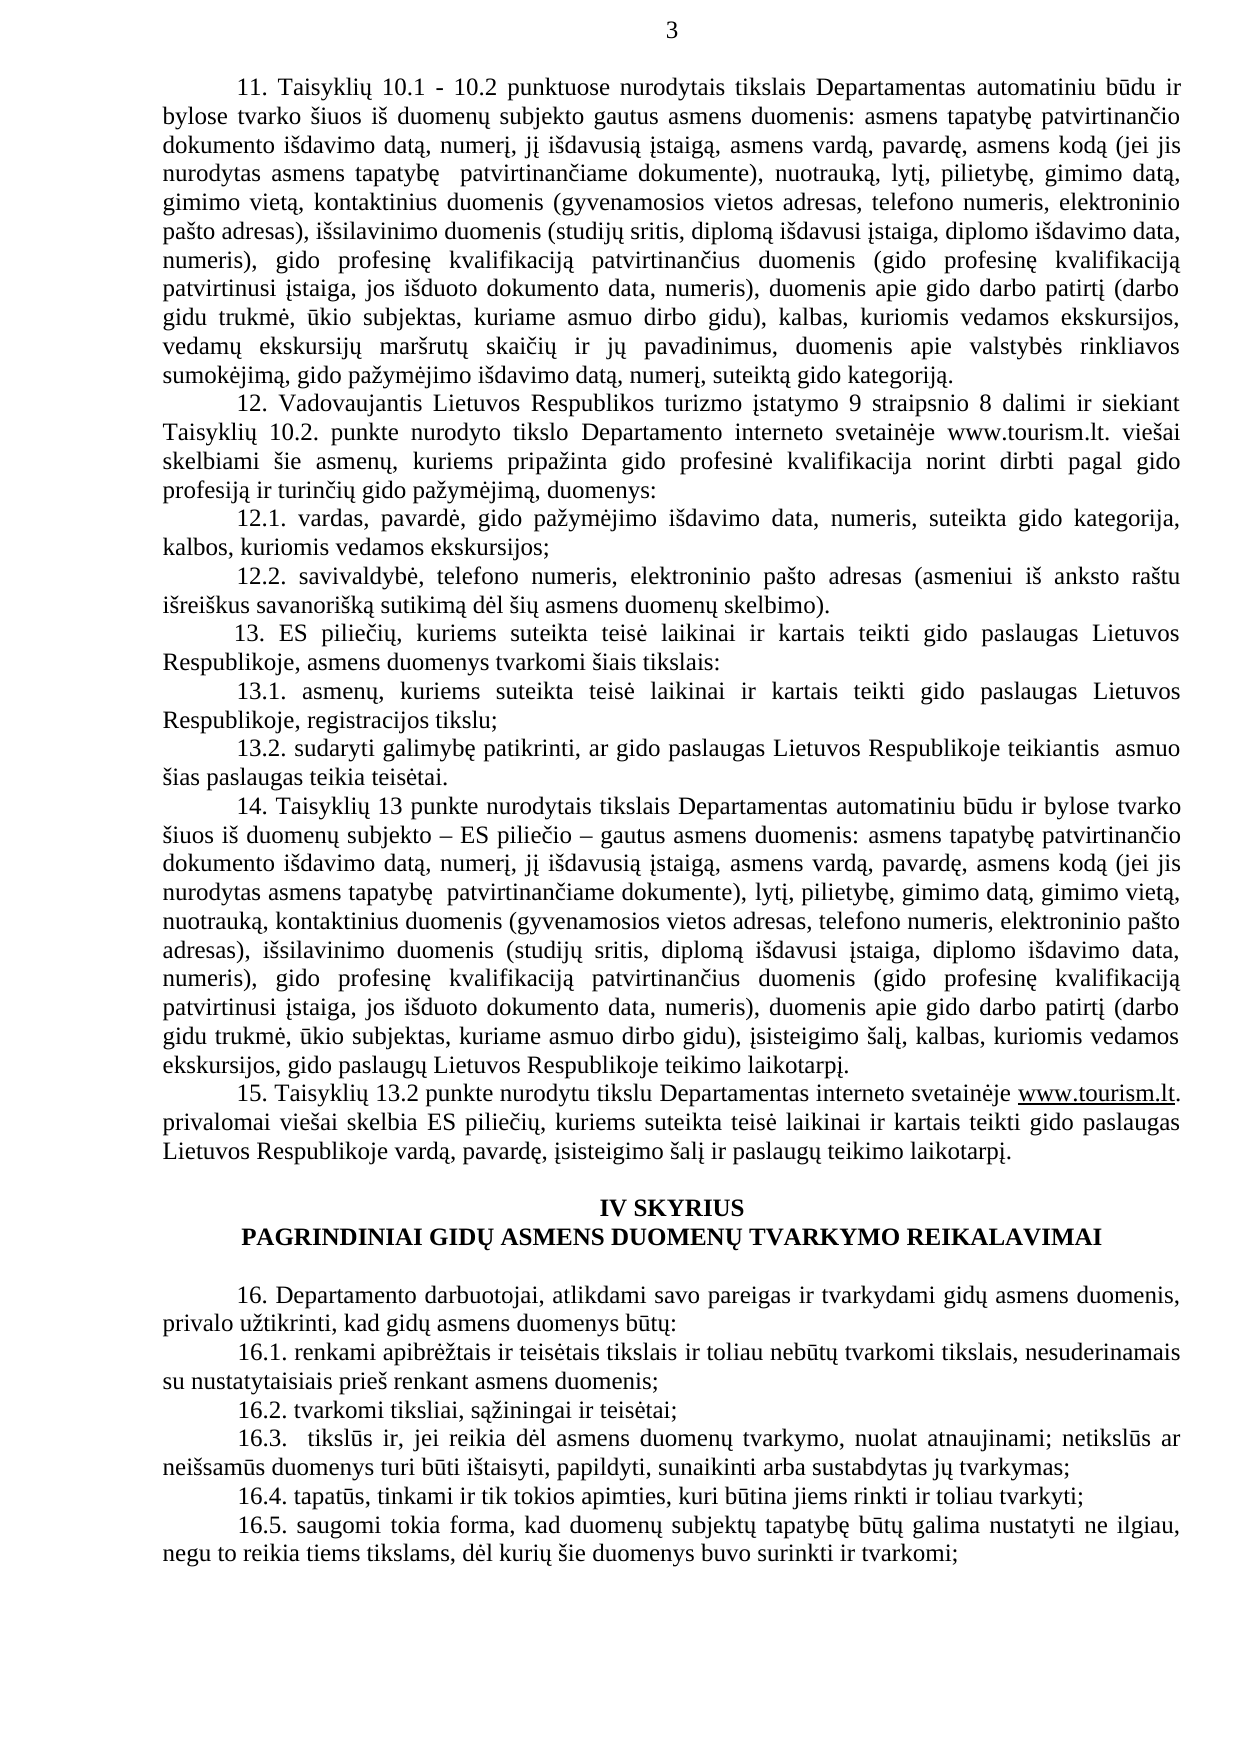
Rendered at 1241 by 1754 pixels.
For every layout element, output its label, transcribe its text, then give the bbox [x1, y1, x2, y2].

text 16.4. tapatūs, tinkami ir tik tokios apimties, kuri būtina jiems rinkti ir toliau tvarkyti; [162, 1481, 1181, 1510]
text 13.2. sudaryti galimybę patikrinti, ar gido paslaugas Lietuvos Respublikoje teikiantis asmuo šias paslaugas teikia teisėtai. [162, 733, 1181, 791]
text PAGRINDINIAI GIDŲ ASMENS DUOMENŲ TVARKYMO REIKALAVIMAI [162, 1222, 1181, 1251]
text 12. Vadovaujantis Lietuvos Respublikos turizmo įstatymo 9 straipsnio 8 dalimi ir siekiant Taisyklių 10.2. punkte nurodyto tikslo Departamento interneto svetainėje www.tourism.lt. viešai skelbiami šie asmenų, kuriems pripažinta gido profesinė kvalifikacija norint dirbti pagal gido profesiją ir turinčių gido pažymėjimą, duomenys: [162, 388, 1181, 503]
text IV SKYRIUS [162, 1193, 1181, 1222]
text 16. Departamento darbuotojai, atlikdami savo pareigas ir tvarkydami gidų asmens duomenis, privalo užtikrinti, kad gidų asmens duomenys būtų: [162, 1280, 1181, 1337]
text 16.2. tvarkomi tiksliai, sąžiningai ir teisėtai; [162, 1395, 1181, 1423]
text 13.1. asmenų, kuriems suteikta teisė laikinai ir kartais teikti gido paslaugas Lietuvos Respublikoje, registracijos tikslu; [162, 676, 1181, 733]
text 16.5. saugomi tokia forma, kad duomenų subjektų tapatybę būtų galima nustatyti ne ilgiau, negu to reikia tiems tikslams, dėl kurių šie duomenys buvo surinkti ir tvarkomi; [162, 1510, 1181, 1567]
text 12.2. savivaldybė, telefono numeris, elektroninio pašto adresas (asmeniui iš anksto raštu išreiškus savanorišką sutikimą dėl šių asmens duomenų skelbimo). [162, 561, 1181, 618]
text 13. ES piliečių, kuriems suteikta teisė laikinai ir kartais teikti gido paslaugas Lietuvos Respublikoje, asmens duomenys tvarkomi šiais tikslais: [162, 618, 1181, 676]
text 11. Taisyklių 10.1 - 10.2 punktuose nurodytais tikslais Departamentas automatiniu būdu ir bylose tvarko šiuos iš duomenų subjekto gautus asmens duomenis: asmens tapatybę patvirtinančio dokumento išdavimo datą, numerį, jį išdavusią įstaigą, asmens vardą, pavardę, asmens kodą (jei jis nurodytas asmens tapatybę patvirtinančiame dokumente), nuotrauką, lytį, pilietybę, gimimo datą, gimimo vietą, kontaktinius duomenis (gyvenamosios vietos adresas, telefono numeris, elektroninio pašto adresas), išsilavinimo duomenis (studijų sritis, diplomą išdavusi įstaiga, diplomo išdavimo data, numeris), gido profesinę kvalifikaciją patvirtinančius duomenis (gido profesinę kvalifikaciją patvirtinusi įstaiga, jos išduoto dokumento data, numeris), duomenis apie gido darbo patirtį (darbo gidu trukmė, ūkio subjektas, kuriame asmuo dirbo gidu), kalbas, kuriomis vedamos ekskursijos, vedamų ekskursijų maršrutų skaičių ir jų pavadinimus, duomenis apie valstybės rinkliavos sumokėjimą, gido pažymėjimo išdavimo datą, numerį, suteiktą gido kategoriją. [162, 72, 1181, 388]
text 15. Taisyklių 13.2 punkte nurodytu tikslu Departamentas interneto svetainėje www.tourism.lt. privalomai viešai skelbia ES piliečių, kuriems suteikta teisė laikinai ir kartais teikti gido paslaugas Lietuvos Respublikoje vardą, pavardę, įsisteigimo šalį ir paslaugų teikimo laikotarpį. [162, 1078, 1181, 1165]
text 12.1. vardas, pavardė, gido pažymėjimo išdavimo data, numeris, suteikta gido kategorija, kalbos, kuriomis vedamos ekskursijos; [162, 503, 1181, 561]
text 16.1. renkami apibrėžtais ir teisėtais tikslais ir toliau nebūtų tvarkomi tikslais, nesuderinamais su nustatytaisiais prieš renkant asmens duomenis; [162, 1337, 1181, 1395]
text 16.3. tikslūs ir, jei reikia dėl asmens duomenų tvarkymo, nuolat atnaujinami; netikslūs ar neišsamūs duomenys turi būti ištaisyti, papildyti, sunaikinti arba sustabdytas jų tvarkymas; [162, 1423, 1181, 1481]
text 14. Taisyklių 13 punkte nurodytais tikslais Departamentas automatiniu būdu ir bylose tvarko šiuos iš duomenų subjekto – ES piliečio – gautus asmens duomenis: asmens tapatybę patvirtinančio dokumento išdavimo datą, numerį, jį išdavusią įstaigą, asmens vardą, pavardę, asmens kodą (jei jis nurodytas asmens tapatybę patvirtinančiame dokumente), lytį, pilietybę, gimimo datą, gimimo vietą, nuotrauką, kontaktinius duomenis (gyvenamosios vietos adresas, telefono numeris, elektroninio pašto adresas), išsilavinimo duomenis (studijų sritis, diplomą išdavusi įstaiga, diplomo išdavimo data, numeris), gido profesinę kvalifikaciją patvirtinančius duomenis (gido profesinę kvalifikaciją patvirtinusi įstaiga, jos išduoto dokumento data, numeris), duomenis apie gido darbo patirtį (darbo gidu trukmė, ūkio subjektas, kuriame asmuo dirbo gidu), įsisteigimo šalį, kalbas, kuriomis vedamos ekskursijos, gido paslaugų Lietuvos Respublikoje teikimo laikotarpį. [162, 791, 1181, 1078]
